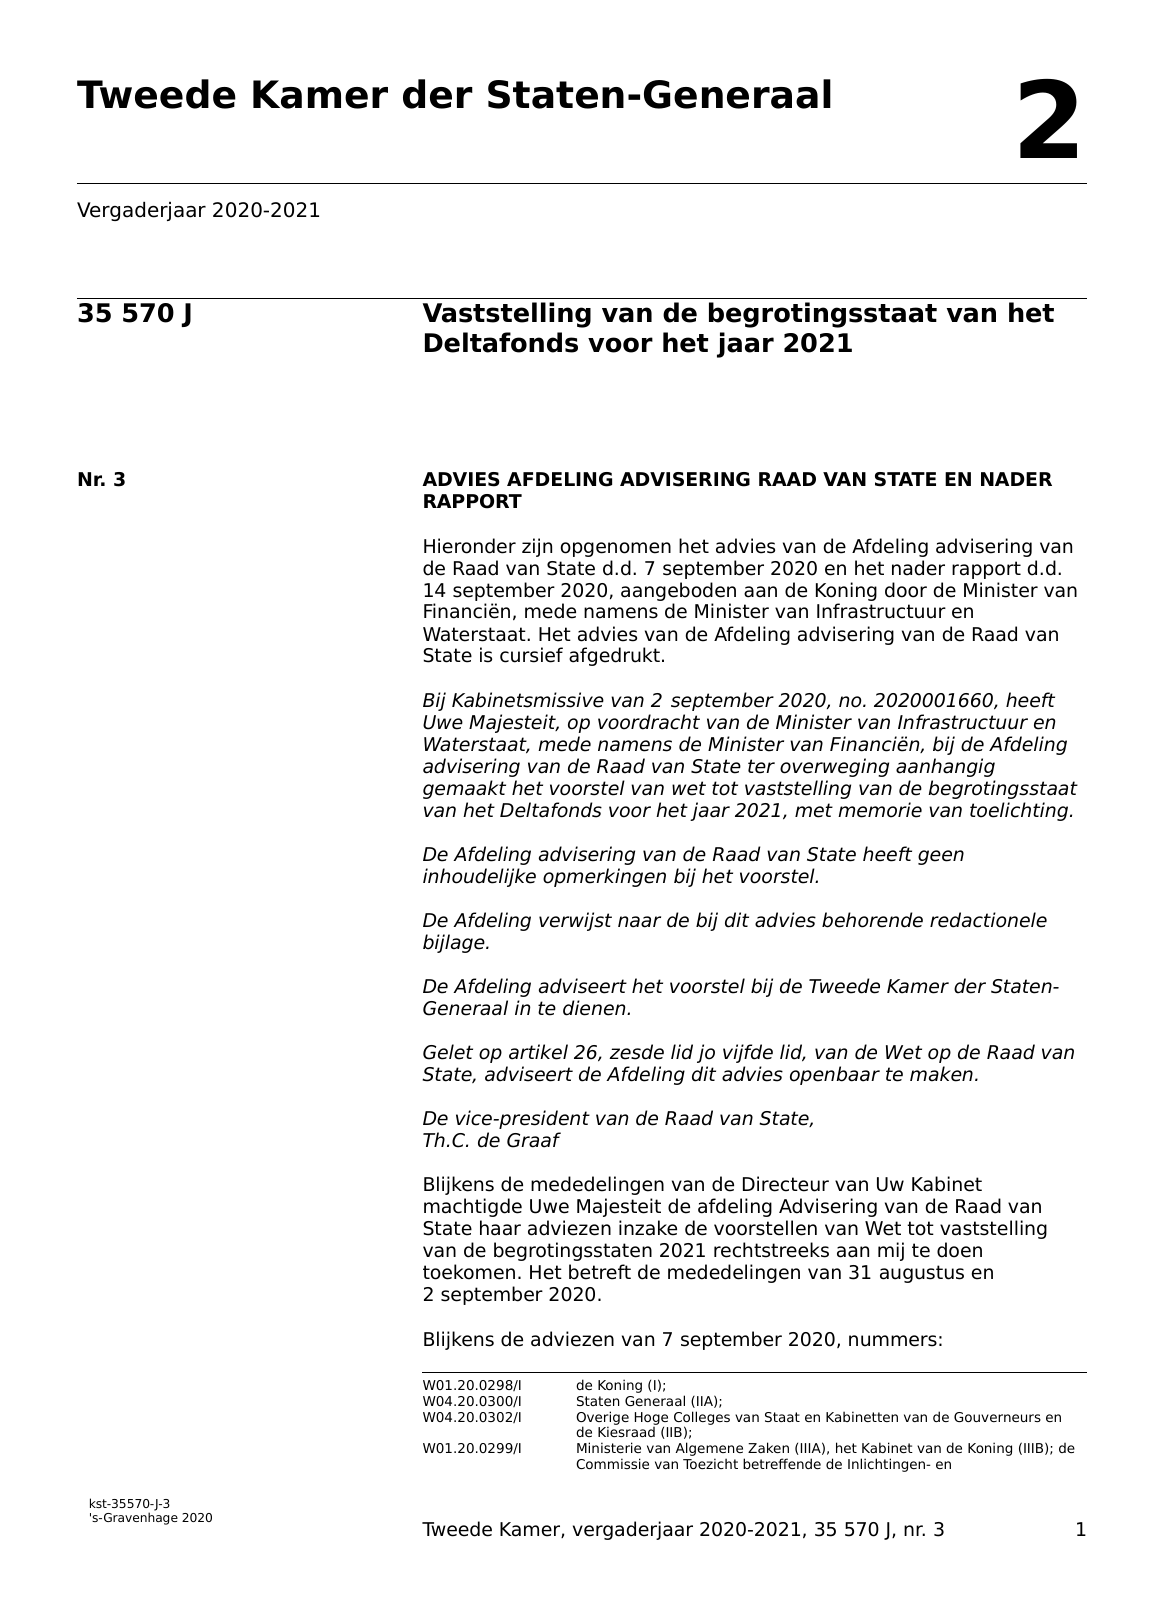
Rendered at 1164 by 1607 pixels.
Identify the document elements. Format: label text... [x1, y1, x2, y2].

text De vice-president van de Raad van State, [422, 1108, 1087, 1130]
table_header Tweede Kamer der Staten-Generaal [77, 59, 886, 183]
table_header de Koning (I); [570, 1373, 1087, 1394]
text kst-35570-J-3 [88, 1497, 323, 1511]
table_cell W04.20.0300/I [422, 1394, 570, 1409]
table_cell Overige Hoge Colleges van Staat en Kabinetten van de Gouverneurs en de Kiesraad (IIB); [570, 1410, 1087, 1441]
subtitle 35 570 J Vaststelling van de begrotingsstaat van het Deltafonds voor het jaar 2021 [77, 299, 1087, 358]
text De Afdeling verwijst naar de bij dit advies behorende redactionele bijlage. [422, 910, 1087, 954]
table_header W01.20.0298/I [422, 1373, 570, 1394]
text Th.C. de Graaf [422, 1130, 1087, 1152]
subtitle Nr. 3 ADVIES AFDELING ADVISERING RAAD VAN STATE EN NADER RAPPORT [77, 469, 1087, 513]
text Gelet op artikel 26, zesde lid jo vijfde lid, van de Wet op de Raad van State, adviseert de Afdeling dit advies openbaar te maken. [422, 1042, 1087, 1086]
table_cell W01.20.0299/I [422, 1441, 570, 1472]
table_cell Vergaderjaar 2020-2021 [77, 184, 1087, 298]
text Bij Kabinetsmissive van 2 september 2020, no. 2020001660, heeft Uwe Majesteit, op voordracht van de Minister van Infrastructuur en Waterstaat, mede namens de Minister van Financiën, bij de Afdeling advisering van de Raad van State ter overweging aanhangig gemaakt het voorstel van wet tot vaststelling van de begrotingsstaat van het Deltafonds voor het jaar 2021, met memorie van toelichting. [422, 689, 1087, 821]
table_cell Staten Generaal (IIA); [570, 1394, 1087, 1409]
text 's-Gravenhage 2020 [88, 1511, 323, 1525]
text Blijkens de mededelingen van de Directeur van Uw Kabinet machtigde Uwe Majesteit de afdeling Advisering van de Raad van State haar adviezen inzake de voorstellen van Wet tot vaststelling van de begrotingsstaten 2021 rechtstreeks aan mij te doen toekomen. Het betreft de mededelingen van 31 augustus en 2 september 2020. [422, 1174, 1087, 1306]
text Hieronder zijn opgenomen het advies van de Afdeling advisering van de Raad van State d.d. 7 september 2020 en het nader rapport d.d. 14 september 2020, aangeboden aan de Koning door de Minister van Financiën, mede namens de Minister van Infrastructuur en Waterstaat. Het advies van de Afdeling advisering van de Raad van State is cursief afgedrukt. [422, 536, 1087, 667]
table_cell Ministerie van Algemene Zaken (IIIA), het Kabinet van de Koning (IIIB); de Commissie van Toezicht betreffende de Inlichtingen- en [570, 1441, 1087, 1472]
text Blijkens de adviezen van 7 september 2020, nummers: [422, 1328, 1087, 1350]
text De Afdeling advisering van de Raad van State heeft geen inhoudelijke opmerkingen bij het voorstel. [422, 844, 1087, 888]
text De Afdeling adviseert het voorstel bij de Tweede Kamer der Staten-Generaal in te dienen. [422, 976, 1087, 1020]
table_cell W04.20.0302/I [422, 1410, 570, 1441]
table_header 2 [886, 59, 1087, 183]
